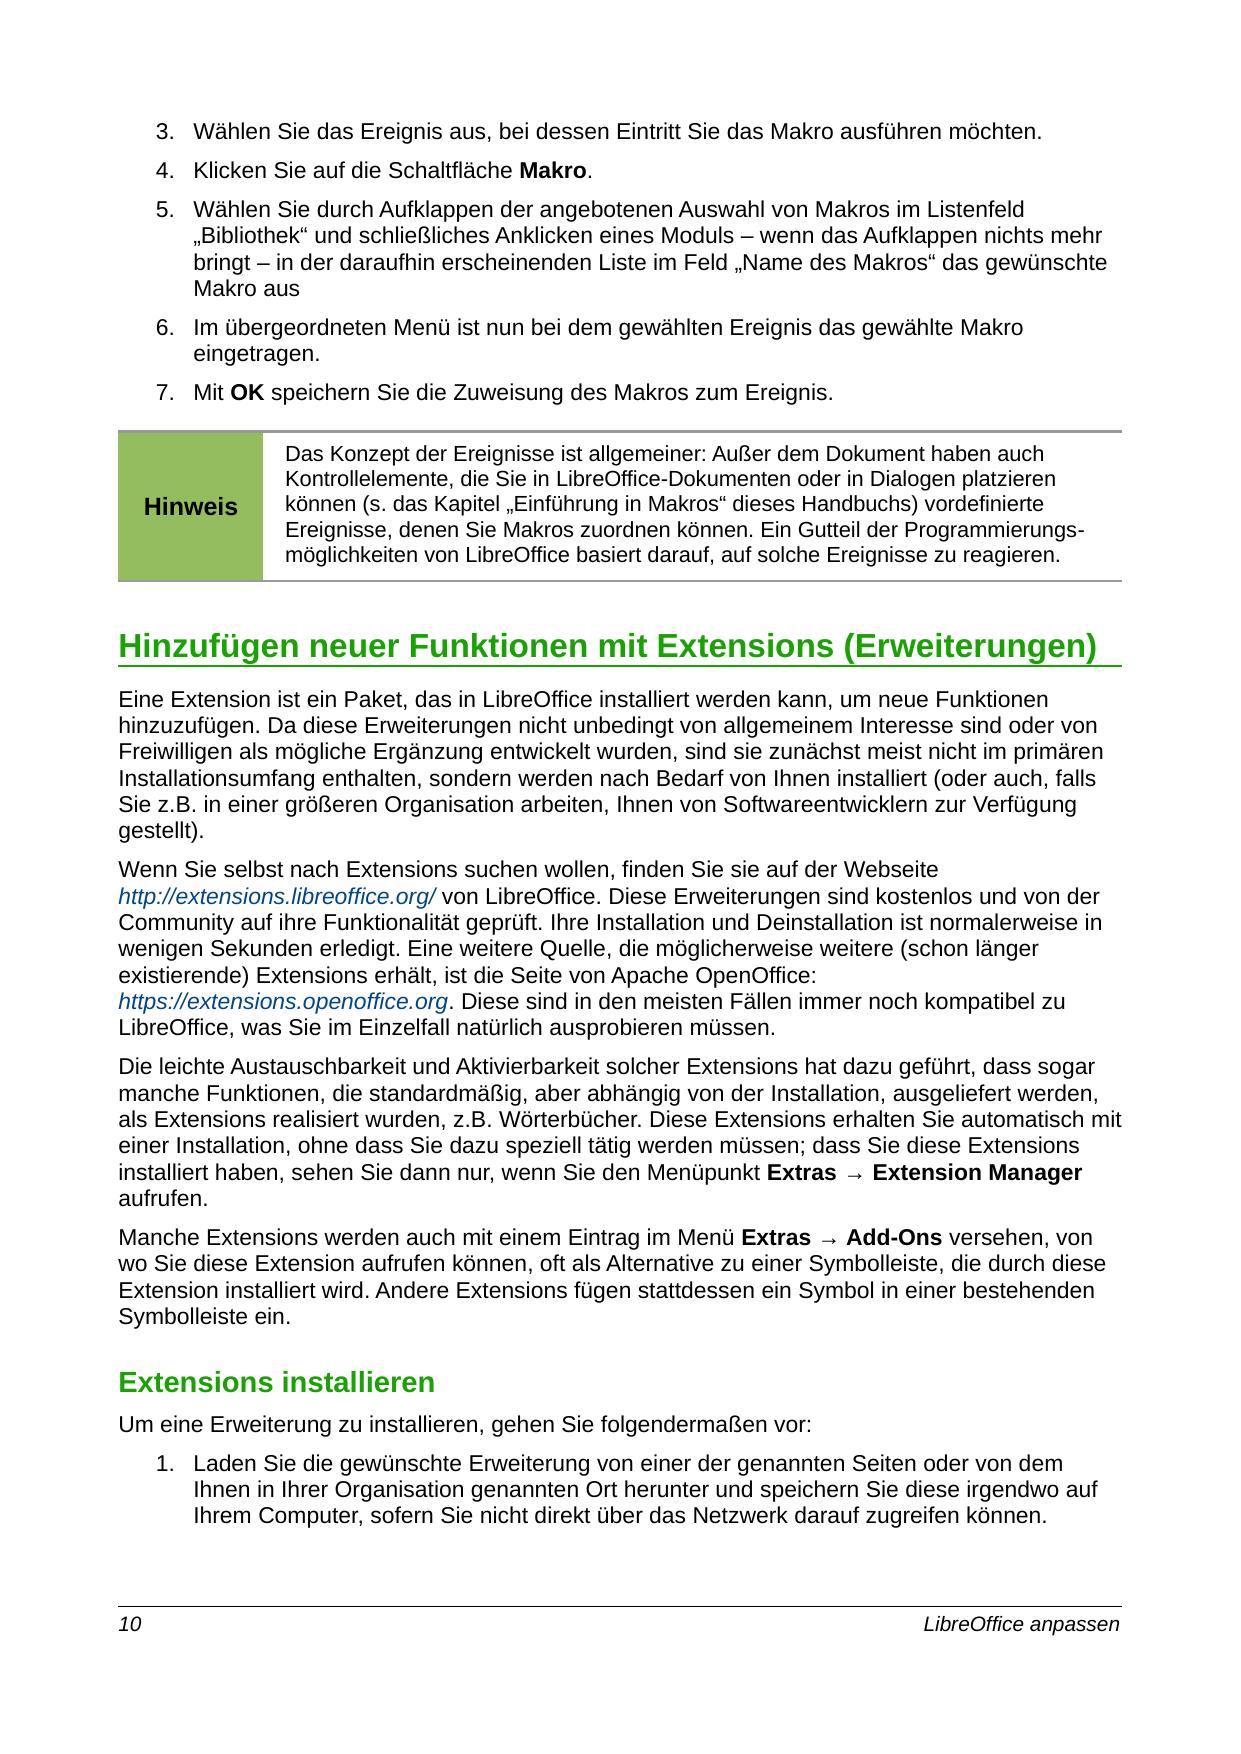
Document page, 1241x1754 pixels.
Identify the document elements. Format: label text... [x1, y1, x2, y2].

table_header Hinweis [118, 433, 263, 580]
list Im übergeordneten Menü ist nun bei dem gewählten Ereignis das gewählte Makro eingetragen. [156, 314, 1122, 366]
list Laden Sie die gewünschte Erweiterung von einer der genannten Seiten oder von dem Ihnen in Ihrer Organisation genannten Ort herunter und speichern Sie diese irgendwo auf Ihrem Computer, sofern Sie nicht direkt über das Netzwerk darauf zugreifen können. [156, 1449, 1122, 1529]
list Wählen Sie durch Aufklappen der angebotenen Auswahl von Makros im Listenfeld „Bibliothek“ und schließliches Anklicken eines Moduls – wenn das Aufklappen nichts mehr bringt – in der daraufhin erscheinenden Liste im Feld „Name des Makros“ das gewünschte Makro aus [156, 196, 1122, 301]
table_header Das Konzept der Ereignisse ist allgemeiner: Außer dem Dokument haben auch Kontrollelemente, die Sie in LibreOffice-Dokumenten oder in Dialogen platzieren können (s. das Kapitel „Einführung in Makros“ dieses Handbuchs) vordefinierte Ereignisse, denen Sie Makros zuordnen können. Ein Gutteil der Programmierungs­möglichkeiten von LibreOffice basiert darauf, auf solche Ereignisse zu reagieren. [264, 433, 1122, 580]
list Wählen Sie das Ereignis aus, bei dessen Eintritt Sie das Makro ausführen möchten. [156, 118, 1122, 144]
text Die leichte Austauschbarkeit und Aktivierbarkeit solcher Extensions hat dazu geführt, dass sogar manche Funktionen, die standardmäßig, aber abhängig von der Installation, ausgeliefert werden, als Extensions realisiert wurden, z.B. Wörterbücher. Diese Extensions erhalten Sie automatisch mit einer Installation, ohne dass Sie dazu speziell tätig werden müssen; dass Sie diese Extensions installiert haben, sehen Sie dann nur, wenn Sie den Menüpunkt Extras → Extension Manager aufrufen. [118, 1053, 1122, 1211]
list Mit OK speichern Sie die Zuweisung des Makros zum Ereignis. [156, 379, 1122, 405]
subtitle Hinzufügen neuer Funktionen mit Extensions (Erweiterungen) [118, 626, 1122, 665]
text Manche Extensions werden auch mit einem Eintrag im Menü Extras → Add-Ons versehen, von wo Sie diese Extension aufrufen können, oft als Alternative zu einer Symbolleiste, die durch diese Extension installiert wird. Andere Extensions fügen stattdessen ein Symbol in einer bestehenden Symbolleiste ein. [118, 1224, 1122, 1329]
list Klicken Sie auf die Schaltfläche Makro. [156, 157, 1122, 183]
text Um eine Erweiterung zu installieren, gehen Sie folgendermaßen vor: [118, 1411, 1122, 1437]
text Wenn Sie selbst nach Extensions suchen wollen, finden Sie sie auf der Webseite http://extensions.libreoffice.org/ von LibreOffice. Diese Erweiterungen sind kostenlos und von der Community auf ihre Funktionalität geprüft. Ihre Installation und Deinstallation ist normalerweise in wenigen Sekunden erledigt. Eine weitere Quelle, die möglicherweise weitere (schon länger existierende) Extensions erhält, ist die Seite von Apache OpenOffice: https://extensions.openoffice.org. Diese sind in den meisten Fällen immer noch kompatibel zu LibreOffice, was Sie im Einzelfall natürlich ausprobieren müssen. [118, 856, 1122, 1041]
subtitle Extensions installieren [118, 1365, 1122, 1398]
text Eine Extension ist ein Paket, das in LibreOffice installiert werden kann, um neue Funktionen hinzuzufügen. Da diese Erweiterungen nicht unbedingt von allgemeinem Interesse sind oder von Freiwilligen als mögliche Ergänzung entwickelt wurden, sind sie zunächst meist nicht im primären Installationsumfang enthalten, sondern werden nach Bedarf von Ihnen installiert (oder auch, falls Sie z.B. in einer größeren Organisation arbeiten, Ihnen von Softwareentwicklern zur Verfügung gestellt). [118, 686, 1122, 844]
